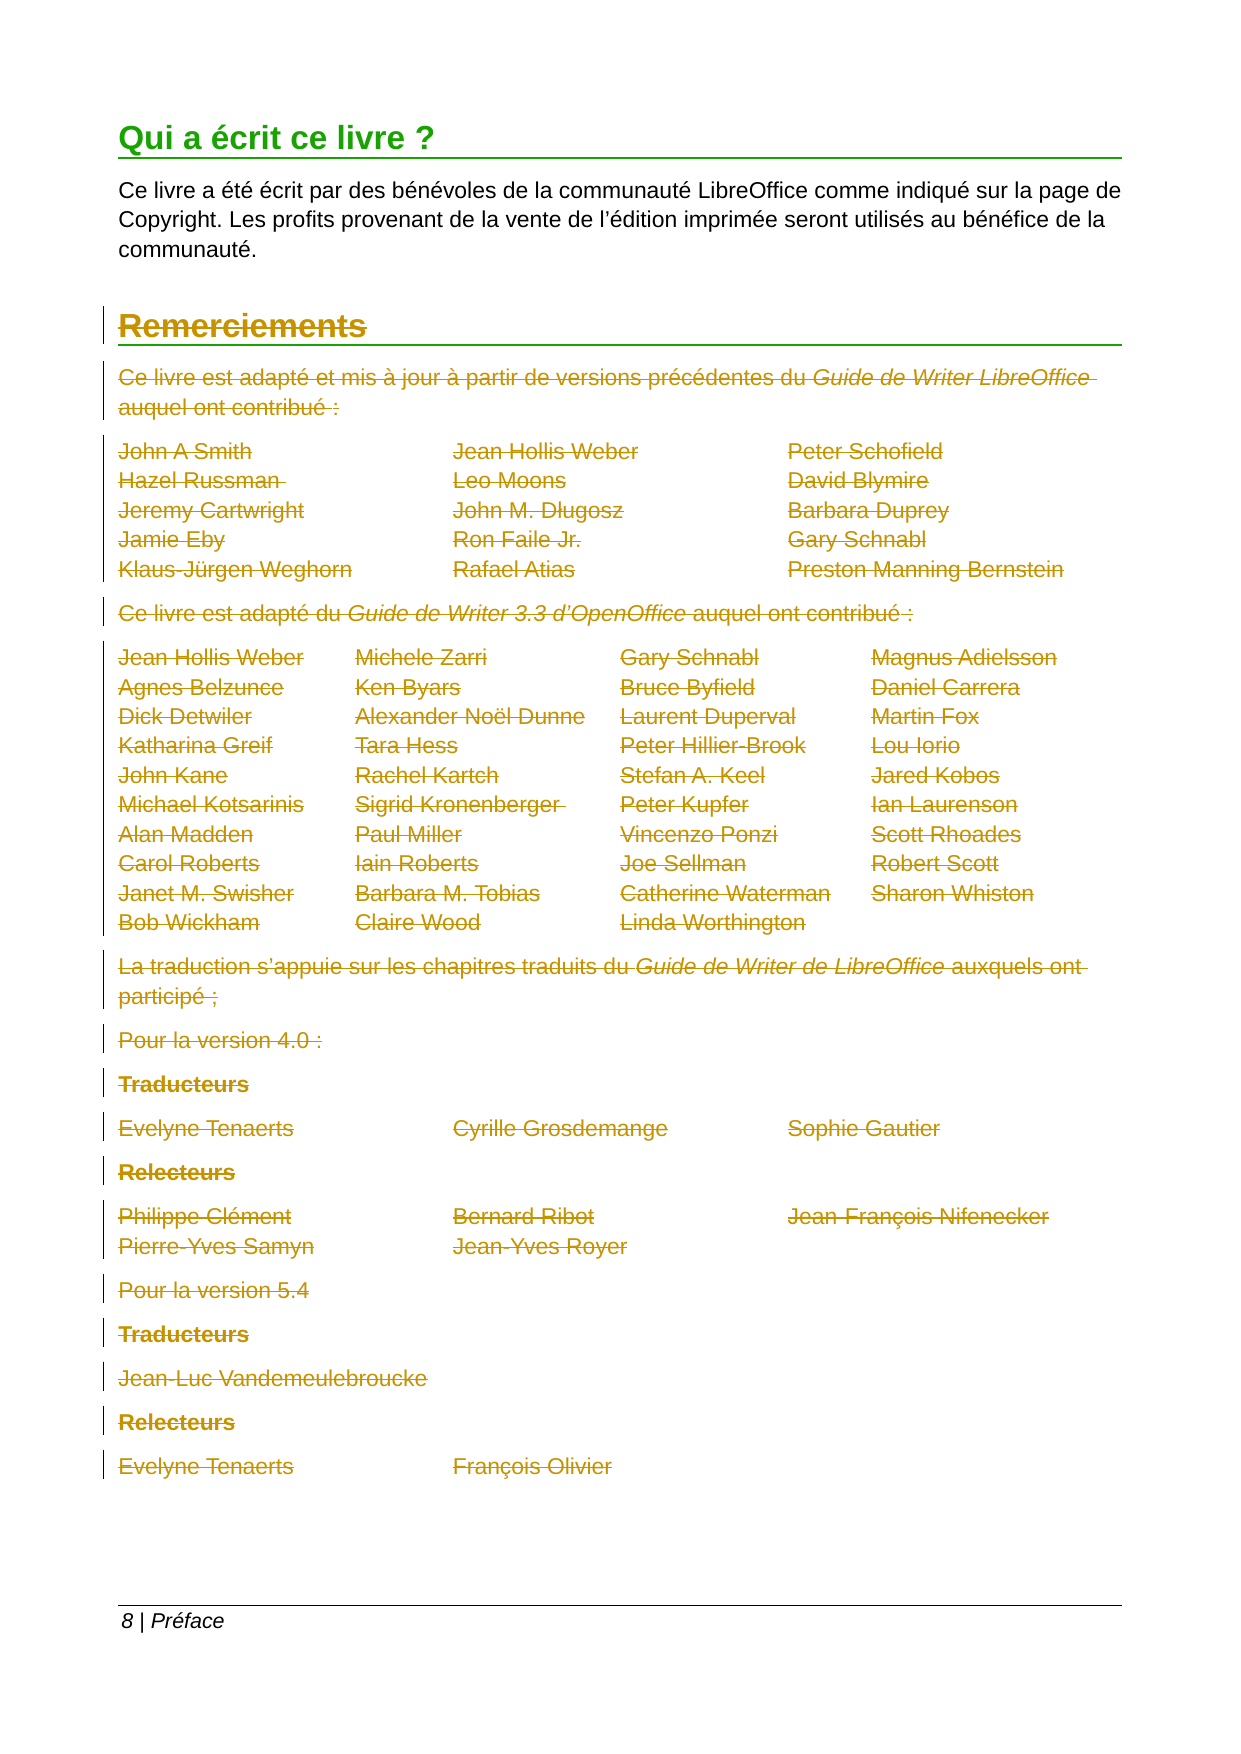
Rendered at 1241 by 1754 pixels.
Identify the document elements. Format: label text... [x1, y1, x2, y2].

subtitle Qui a écrit ce livre ? [118, 118, 1122, 157]
text Ce livre a été écrit par des bénévoles de la communauté LibreOffice comme indiqué sur la page de Copyright. Les profits provenant de la vente de l’édition imprimée seront utilisés au bénéfice de la communauté. [118, 173, 1122, 262]
subtitle Questions fréquentes [118, 306, 1122, 344]
